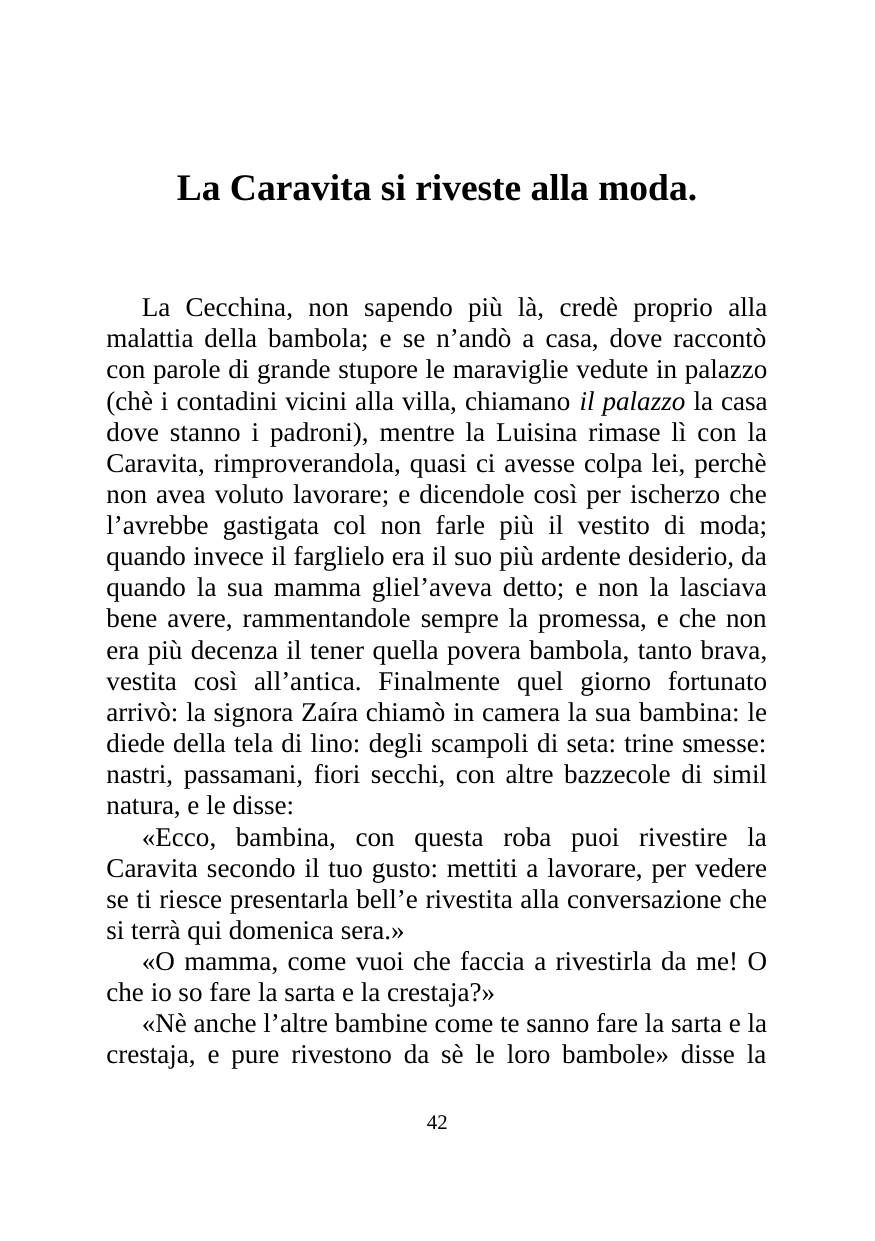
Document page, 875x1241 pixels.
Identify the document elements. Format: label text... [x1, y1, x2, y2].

text «Nè anche l’altre bambine come te sanno fare la sarta e la crestaja, e pure rivestono da sè le loro bambole» disse la [106, 1007, 768, 1070]
subtitle La Caravita si riveste alla moda. [106, 165, 768, 208]
text «O mamma, come vuoi che faccia a rivestirla da me! O che io so fare la sarta e la crestaja?» [106, 945, 768, 1007]
text «Ecco, bambina, con questa roba puoi rivestire la Caravita secondo il tuo gusto: mettiti a lavorare, per vedere se ti riesce presentarla bell’e rivestita alla conversazione che si terrà qui domenica sera.» [106, 821, 768, 945]
text La Cecchina, non sapendo più là, credè proprio alla malattia della bambola; e se n’andò a casa, dove raccontò con parole di grande stupore le maraviglie vedute in palazzo (chè i contadini vicini alla villa, chiamano il palazzo la casa dove stanno i padroni), mentre la Luisina rimase lì con la Caravita, rimproverandola, quasi ci avesse colpa lei, perchè non avea voluto lavorare; e dicendole così per ischerzo che l’avrebbe gastigata col non farle più il vestito di moda; quando invece il farglielo era il suo più ardente desiderio, da quando la sua mamma gliel’aveva detto; e non la lasciava bene avere, rammentandole sempre la promessa, e che non era più decenza il tener quella povera bambola, tanto brava, vestita così all’antica. Finalmente quel giorno fortunato arrivò: la signora Zaíra chiamò in camera la sua bambina: le diede della tela di lino: degli scampoli di seta: trine smesse: nastri, passamani, fiori secchi, con altre bazzecole di simil natura, e le disse: [106, 291, 768, 821]
